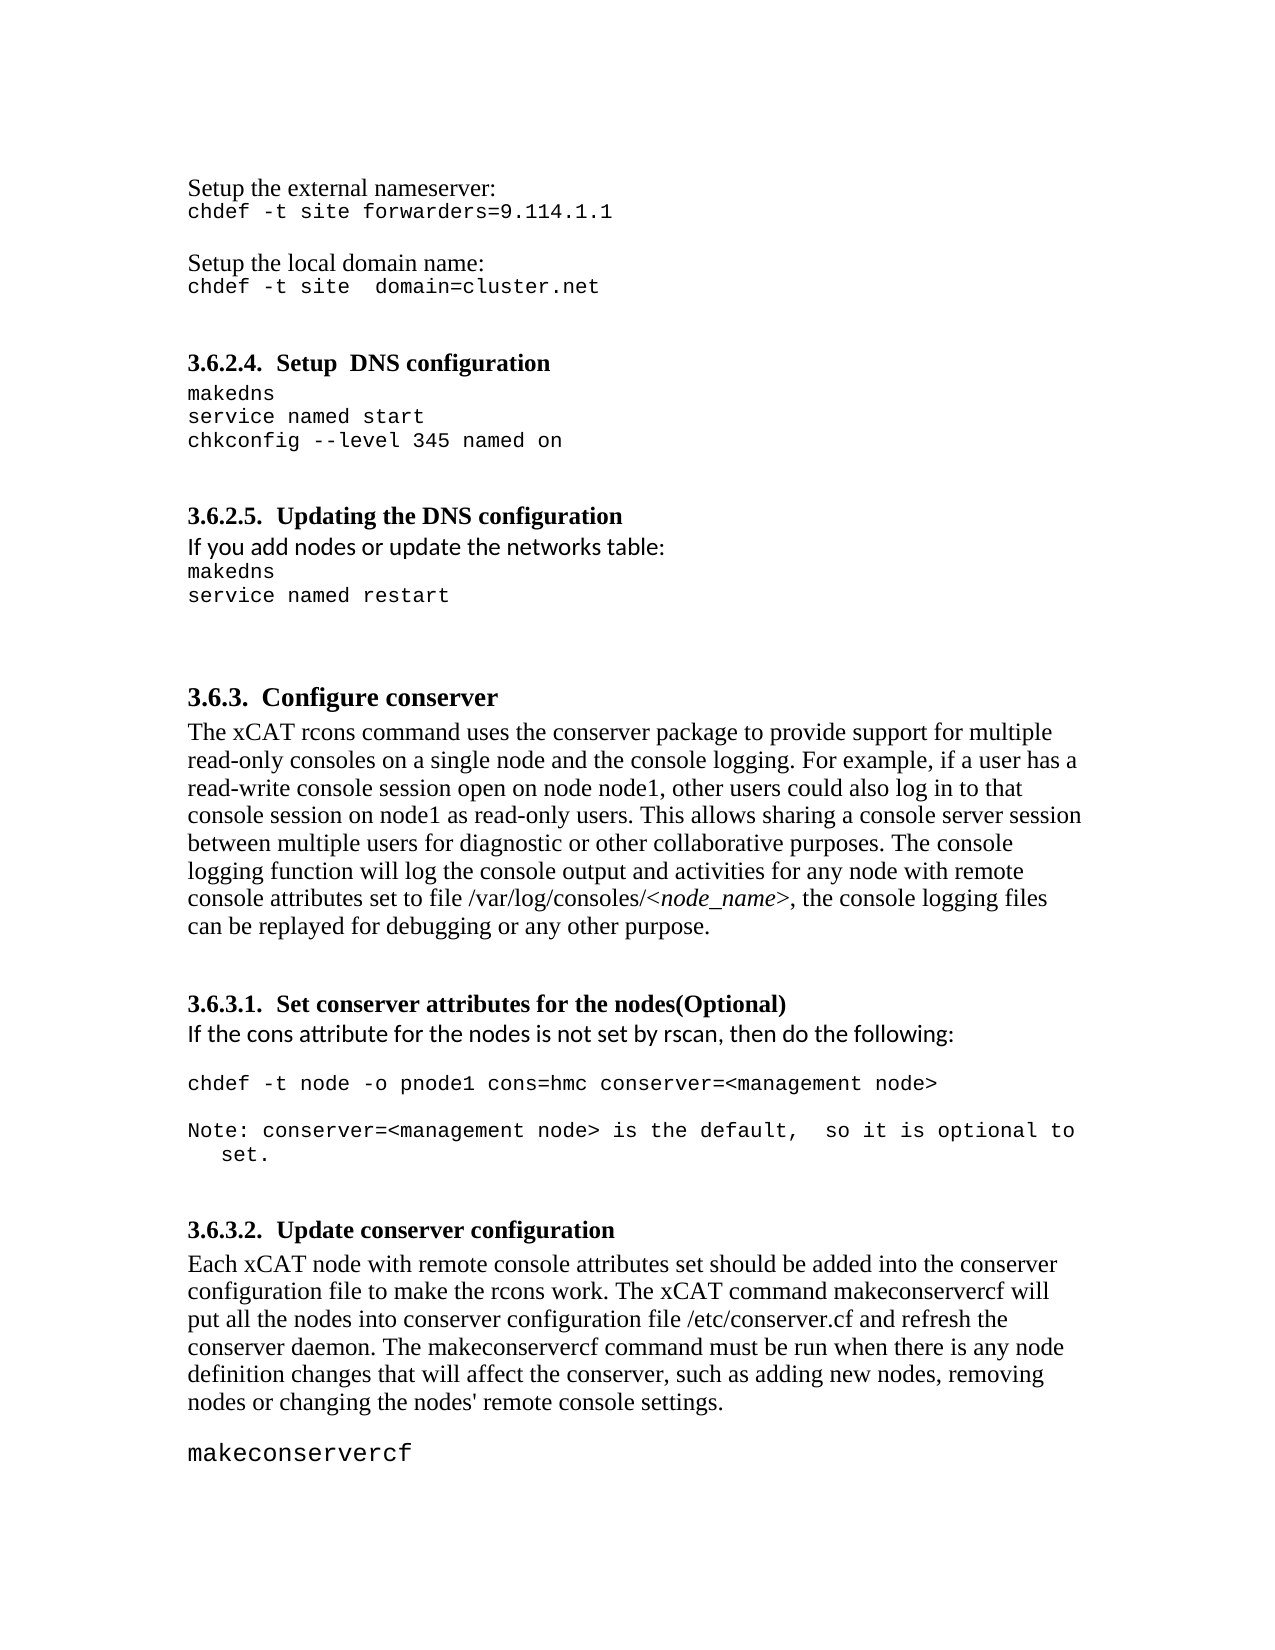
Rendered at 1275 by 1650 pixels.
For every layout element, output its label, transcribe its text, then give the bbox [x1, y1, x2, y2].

text Setup the external nameserver: [187, 174, 1087, 201]
text service named restart [187, 585, 1087, 608]
text Setup the local domain name: [187, 249, 1087, 276]
subtitle Setup DNS configuration [187, 349, 1087, 376]
subtitle Update conserver configuration [187, 1216, 1087, 1243]
subtitle Configure conserver [187, 682, 1087, 712]
text makedns [187, 383, 1087, 406]
text chdef -t node -o pnode1 cons=hmc conserver=<management node> [187, 1073, 1087, 1096]
text makedns [187, 561, 1087, 585]
text If the cons attribute for the nodes is not set by rscan, then do the following: [187, 1024, 1087, 1049]
text chkconfig --level 345 named on [187, 430, 1087, 453]
text If you add nodes or update the networks table: [187, 536, 1087, 561]
text Each xCAT node with remote console attributes set should be added into the conserver configuration file to make the rcons work. The xCAT command makeconservercf will put all the nodes into conserver configuration file /etc/conserver.cf and refresh the conserver daemon. The makeconservercf command must be run when there is any node definition changes that will affect the conserver, such as adding new nodes, removing nodes or changing the nodes' remote console settings. [187, 1250, 1087, 1416]
text chdef -t site forwarders=9.114.1.1 [187, 201, 1087, 225]
text chdef -t site domain=cluster.net [187, 276, 1087, 300]
text Note: conserver=<management node> is the default, so it is optional to set. [187, 1120, 1087, 1167]
text The xCAT rcons command uses the conserver package to provide support for multiple read-only consoles on a single node and the console logging. For example, if a user has a read-write console session open on node node1, other users could also log in to that console session on node1 as read-only users. This allows sharing a console server session between multiple users for diagnostic or other collaborative purposes. The console logging function will log the console output and activities for any node with remote console attributes set to file /var/log/consoles/<node_name>, the console logging files can be replayed for debugging or any other purpose. [187, 718, 1087, 940]
subtitle Set conserver attributes for the nodes(Optional) [187, 990, 1087, 1018]
subtitle Updating the DNS configuration [187, 502, 1087, 530]
text service named start [187, 406, 1087, 430]
text makeconservercf [187, 1441, 1087, 1469]
